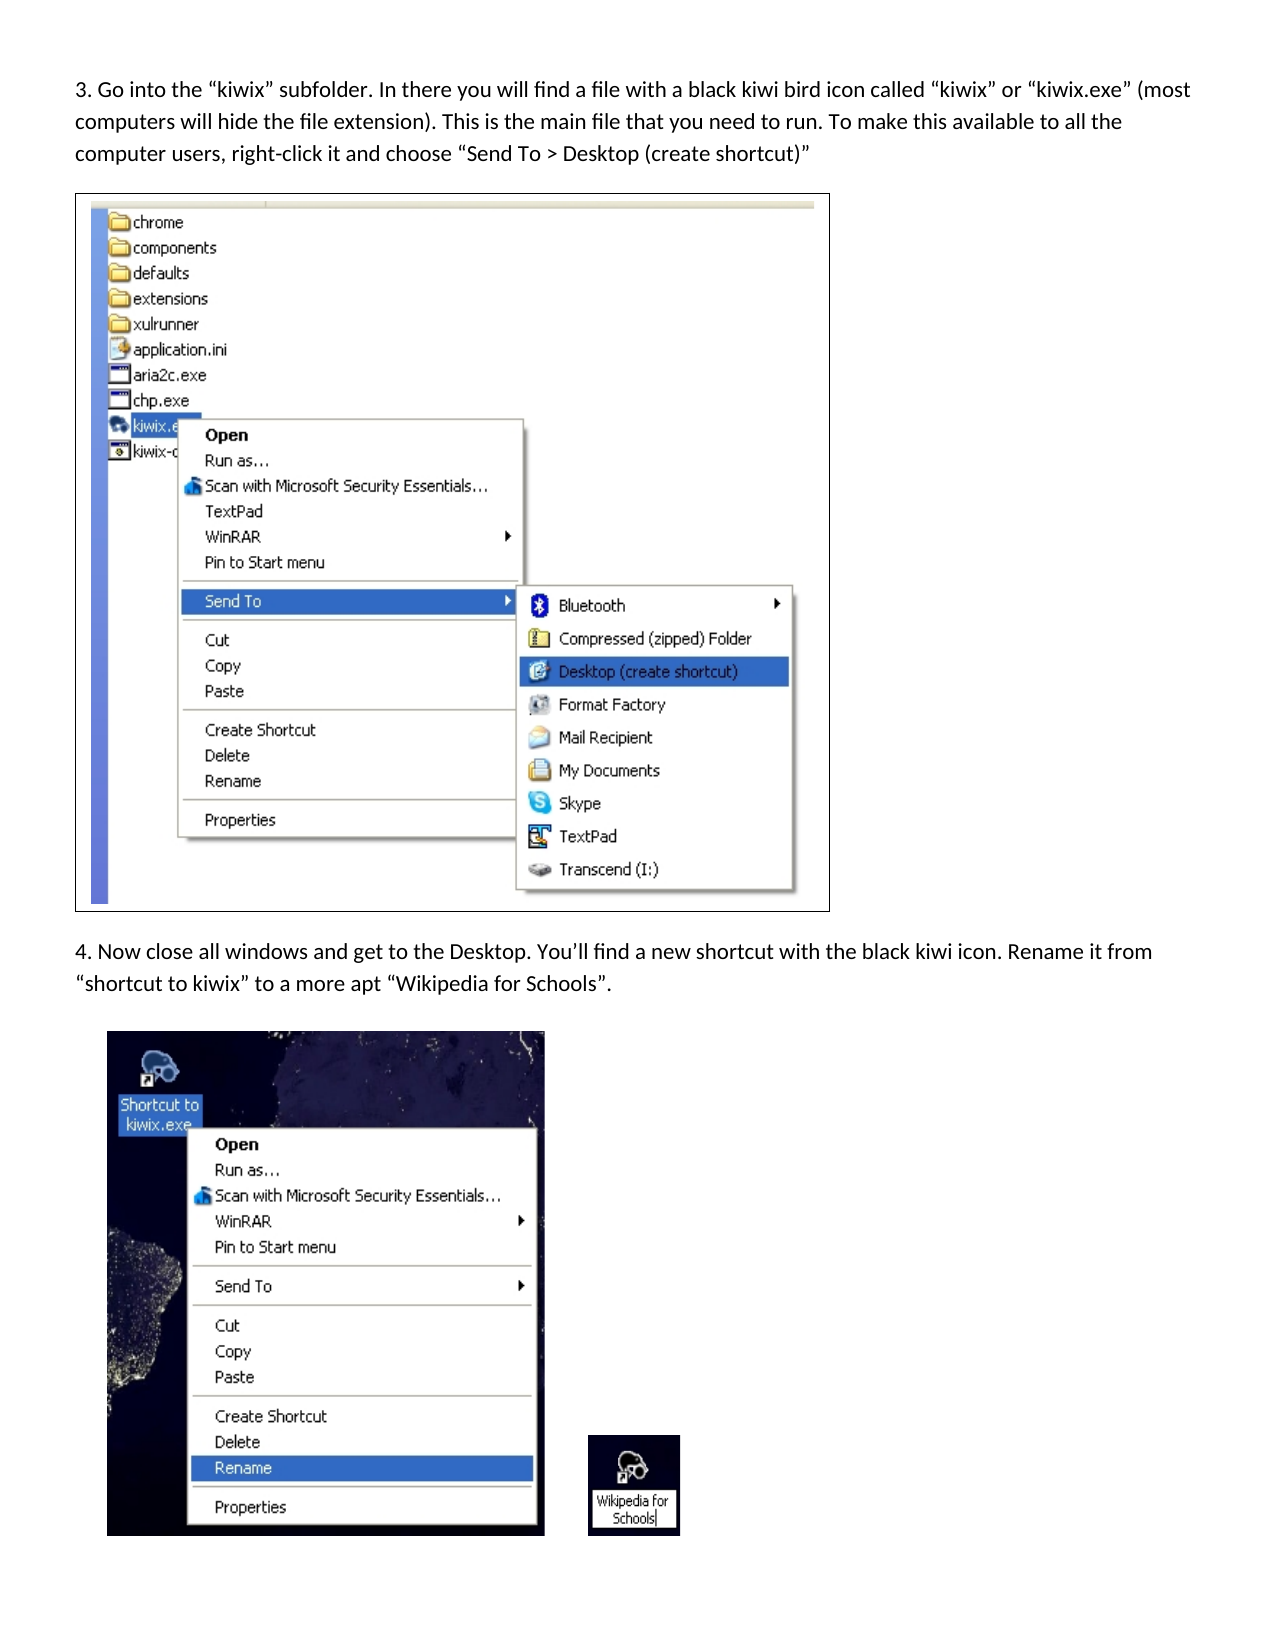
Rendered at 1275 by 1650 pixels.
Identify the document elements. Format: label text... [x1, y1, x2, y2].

picture [588, 1435, 681, 1536]
text 4. Now close all windows and get to the Desktop. You’ll find a new shortcut with the black kiwi icon. Rename it from “shortcut to kiwix” to a more apt “Wikipedia for Schools”. [75, 937, 1200, 997]
picture [107, 1031, 545, 1536]
text 3. Go into the “kiwix” subfolder. In there you will find a file with a black kiwi bird icon called “kiwix” or “kiwix.exe” (most computers will hide the file extension). This is the main file that you need to run. To make this available to all the computer users, right-click it and choose “Send To > Desktop (create shortcut)” [75, 75, 1200, 167]
picture [91, 201, 815, 904]
